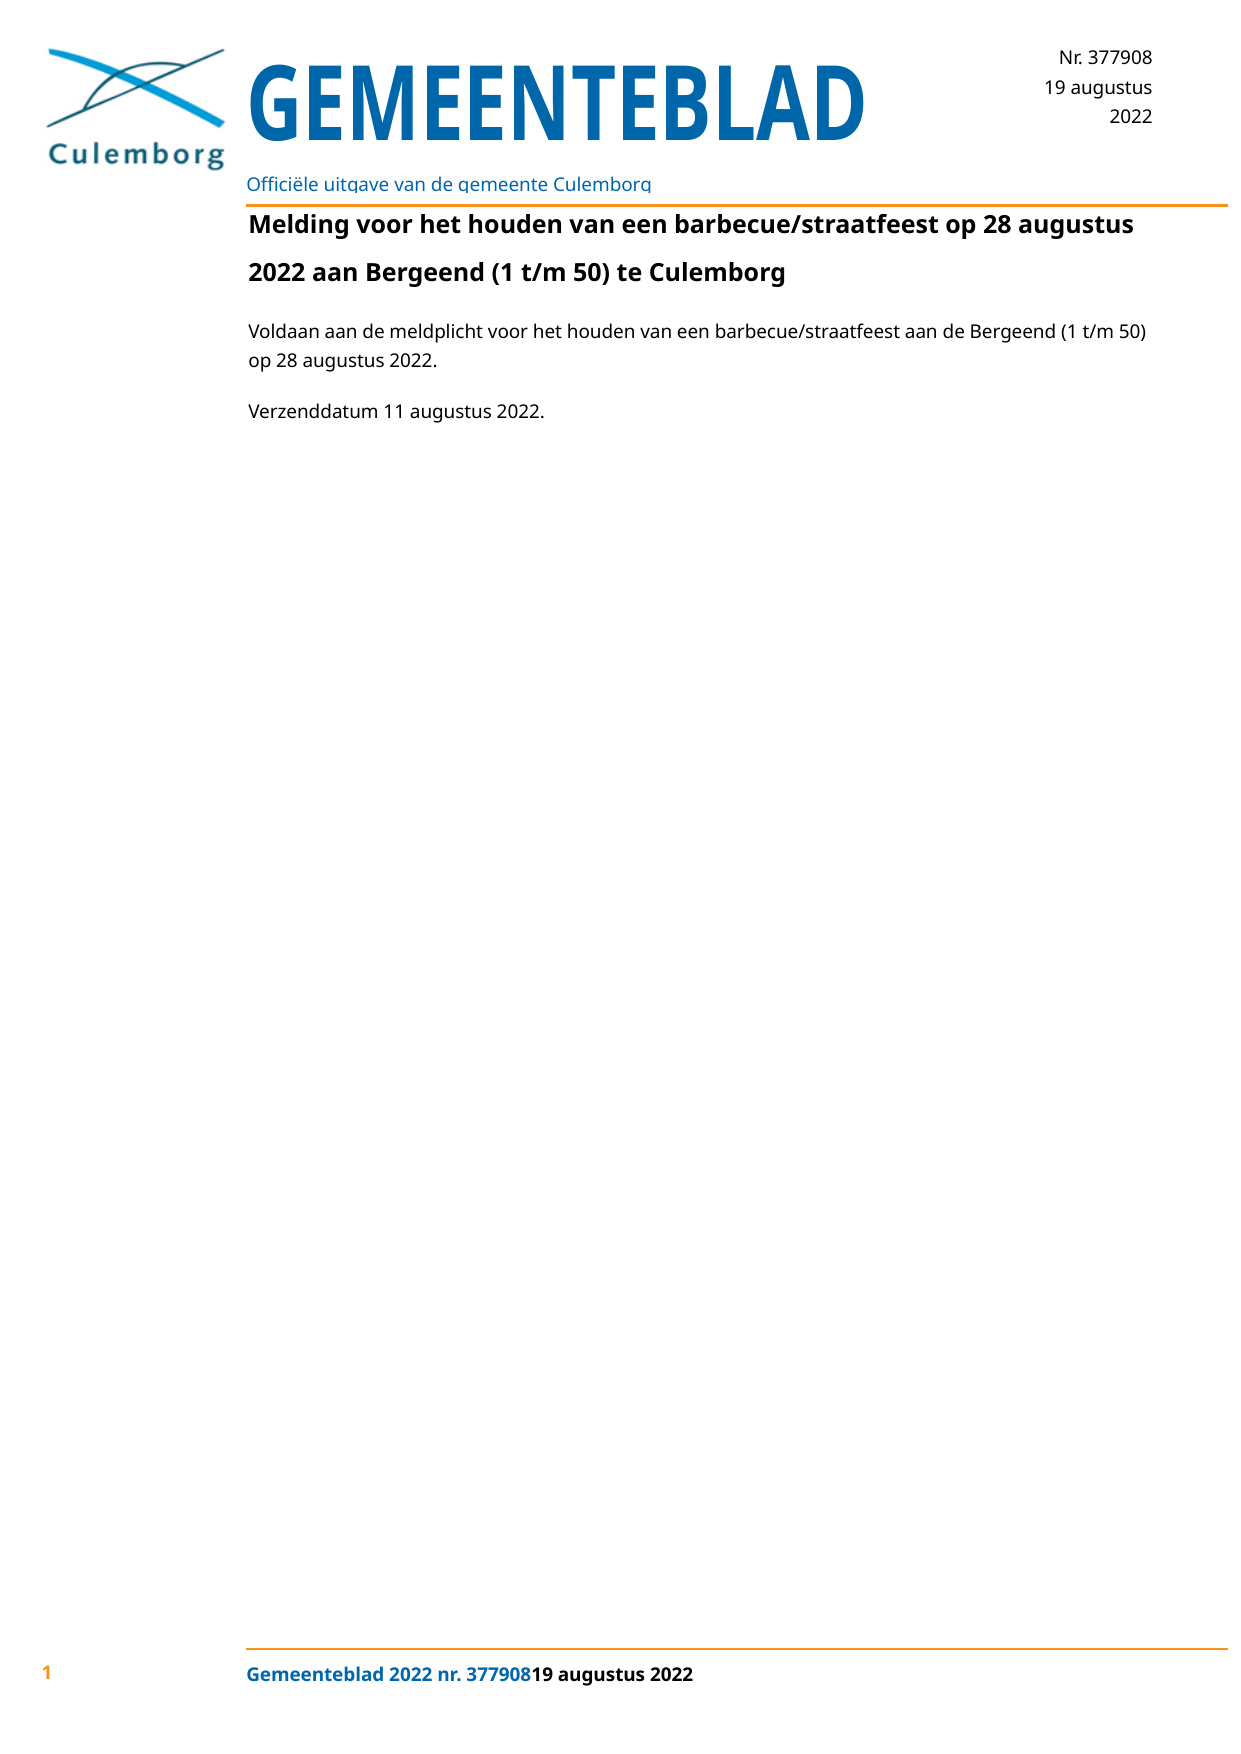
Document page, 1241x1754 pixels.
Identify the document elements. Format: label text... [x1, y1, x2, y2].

picture [41, 47, 231, 172]
text Melding voor het houden van een barbecue/straatfeest op 28 augustus 2022 aan Bergeend (1 t/m 50) te Culemborg [248, 207, 1152, 288]
text Verzenddatum 11 augustus 2022. [248, 398, 1152, 424]
text Voldaan aan de meldplicht voor het houden van een barbecue/straatfeest aan de Bergeend (1 t/m 50) op 28 augustus 2022. [248, 318, 1152, 373]
